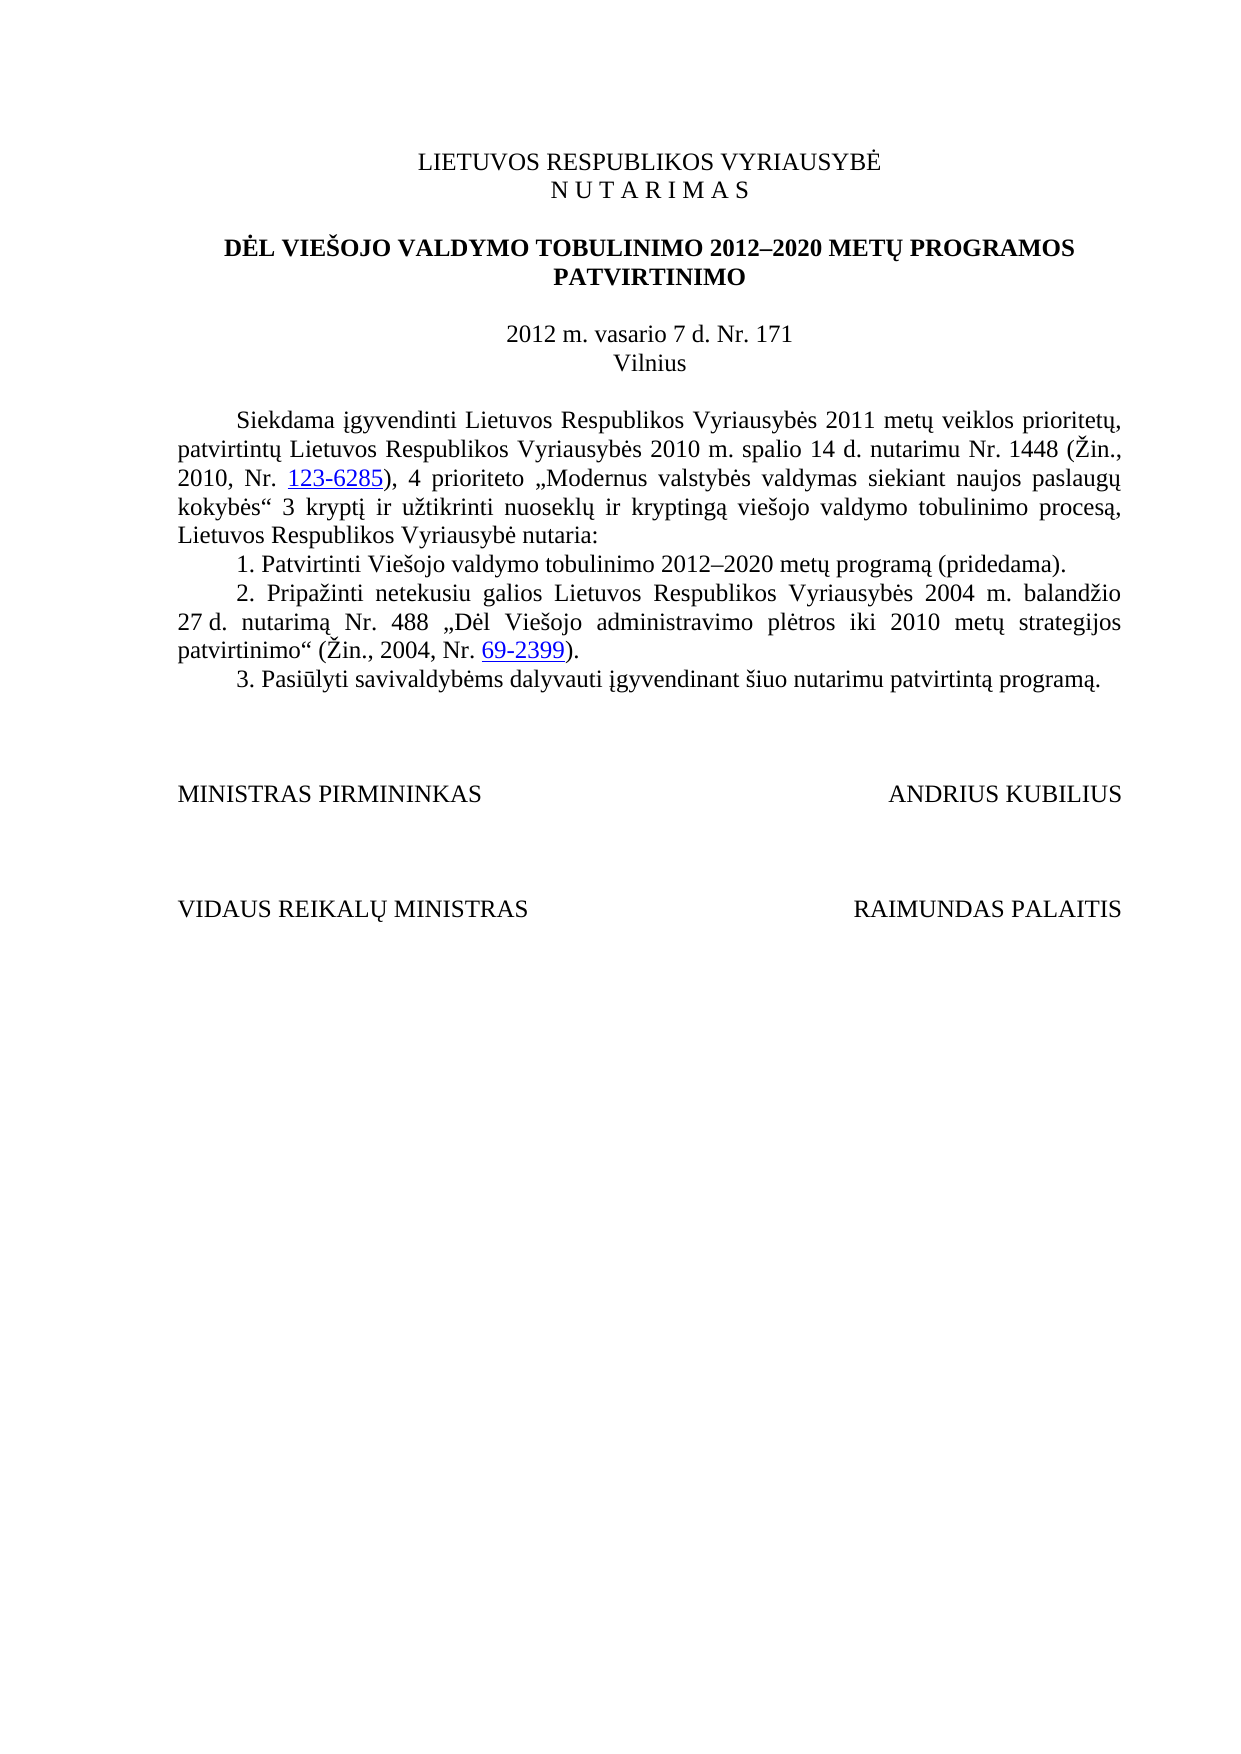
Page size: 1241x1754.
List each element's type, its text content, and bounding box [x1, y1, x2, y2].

text Siekdama įgyvendinti Lietuvos Respublikos Vyriausybės 2011 metų veiklos prioritetų, patvirtintų Lietuvos Respublikos Vyriausybės 2010 m. spalio 14 d. nutarimu Nr. 1448 (Žin., 2010, Nr. 123-6285), 4 prioriteto „Modernus valstybės valdymas siekiant naujos paslaugų kokybės“ 3 kryptį ir užtikrinti nuoseklų ir kryptingą viešojo valdymo tobulinimo procesą, Lietuvos Respublikos Vyriausybė nutaria: [177, 406, 1122, 549]
text DĖL VIEŠOJO VALDYMO TOBULINIMO 2012–2020 METŲ PROGRAMOS PATVIRTINIMO [177, 233, 1122, 291]
text Vilnius [177, 348, 1122, 377]
text N U T A R I M A S [177, 176, 1122, 204]
text Vidaus reikalų ministras Raimundas Palaitis [177, 894, 1122, 923]
text 1. Patvirtinti Viešojo valdymo tobulinimo 2012–2020 metų programą (pridedama). [177, 549, 1122, 578]
text Ministras Pirmininkas Andrius Kubilius [177, 779, 1122, 808]
text 3. Pasiūlyti savivaldybėms dalyvauti įgyvendinant šiuo nutarimu patvirtintą programą. [177, 664, 1122, 693]
text 2012 m. vasario 7 d. Nr. 171 [177, 319, 1122, 348]
text LIETUVOS RESPUBLIKOS VYRIAUSYBĖ [177, 147, 1122, 176]
text 2. Pripažinti netekusiu galios Lietuvos Respublikos Vyriausybės 2004 m. balandžio 27 d. nutarimą Nr. 488 „Dėl Viešojo administravimo plėtros iki 2010 metų strategijos patvirtinimo“ (Žin., 2004, Nr. 69-2399). [177, 578, 1122, 664]
